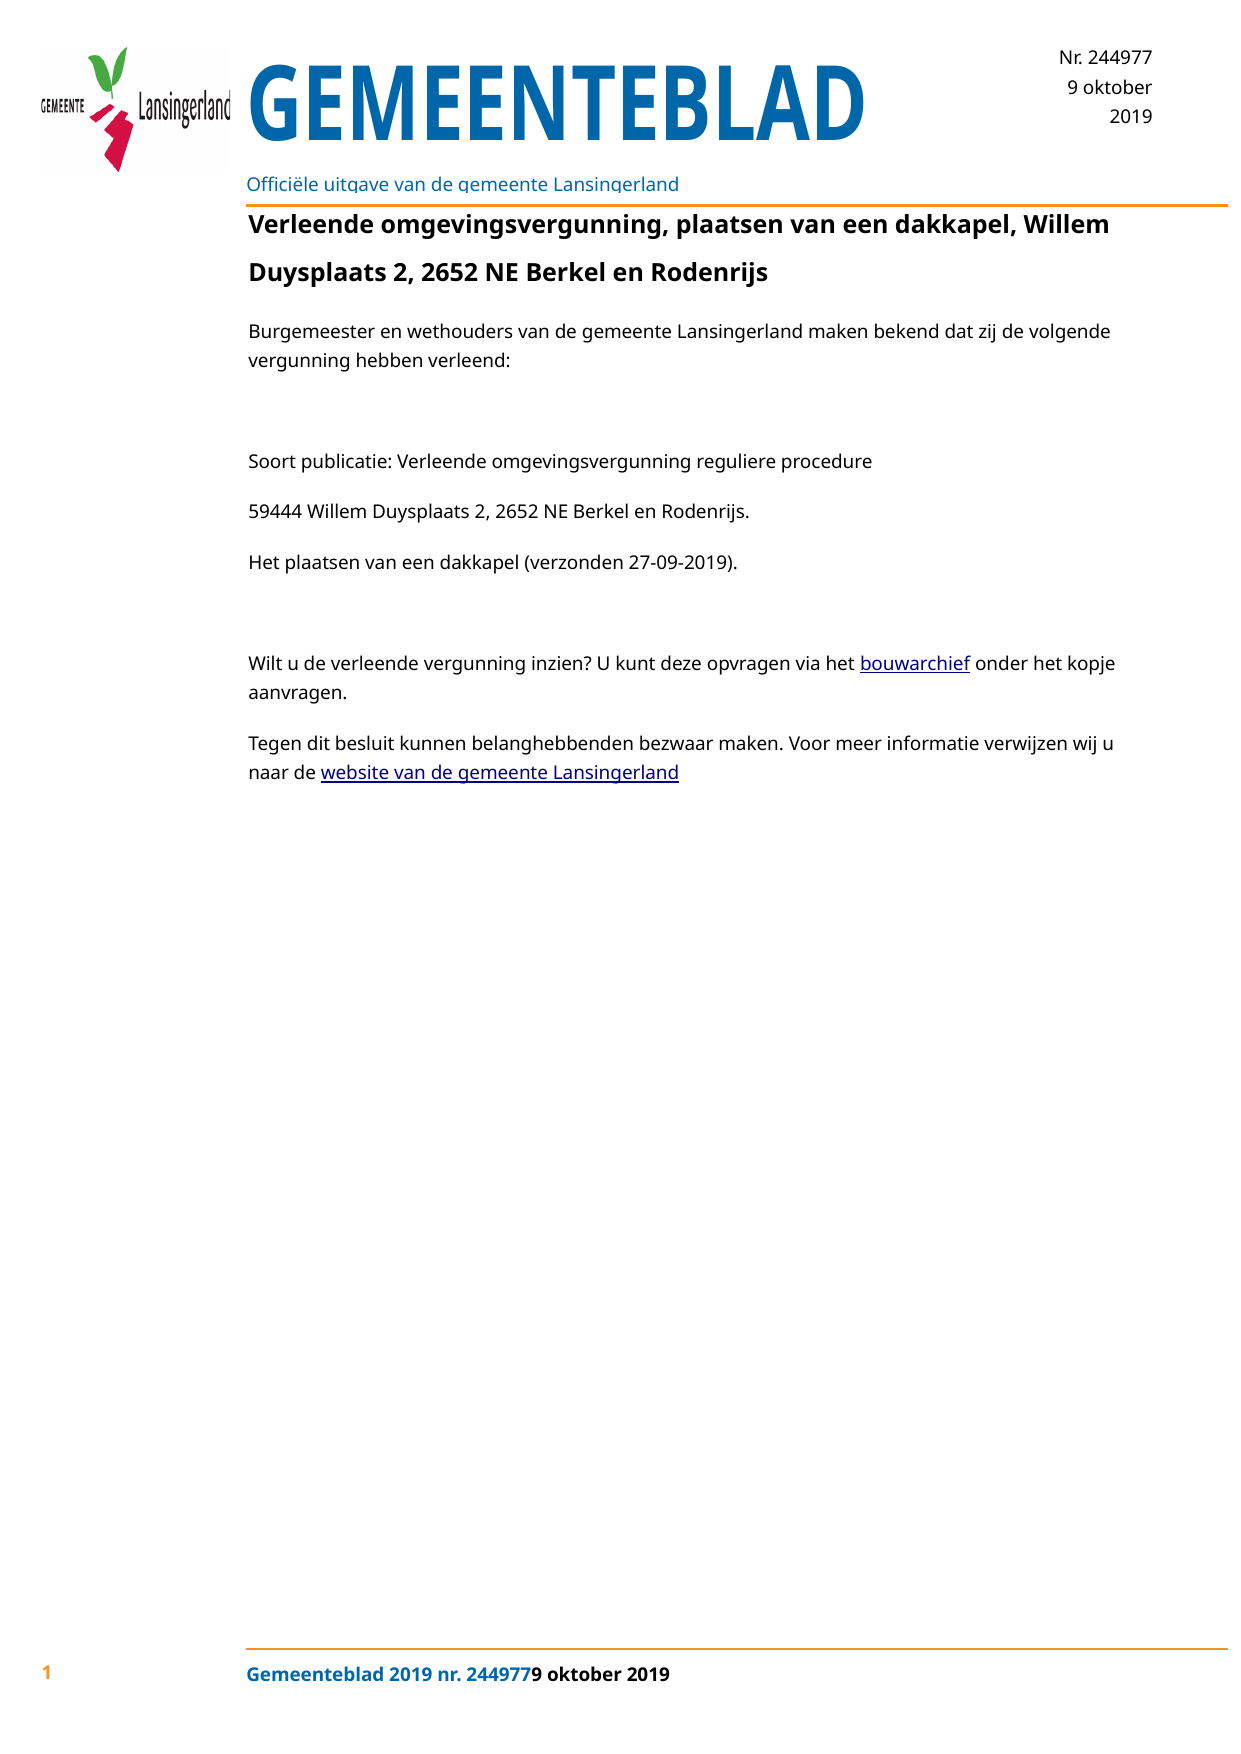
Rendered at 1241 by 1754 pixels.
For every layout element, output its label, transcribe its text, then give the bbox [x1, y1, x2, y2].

text Soort publicatie: Verleende omgevingsvergunning reguliere procedure [248, 448, 1152, 474]
text Het plaatsen van een dakkapel (verzonden 27-09-2019). [248, 549, 1152, 575]
picture [41, 47, 231, 172]
text Burgemeester en wethouders van de gemeente Lansingerland maken bekend dat zij de volgende vergunning hebben verleend: [248, 318, 1152, 373]
text 59444 Willem Duysplaats 2, 2652 NE Berkel en Rodenrijs. [248, 499, 1152, 524]
text Wilt u de verleende vergunning inzien? U kunt deze opvragen via het bouwarchief onder het kopje aanvragen. [248, 650, 1152, 705]
text Verleende omgevingsvergunning, plaatsen van een dakkapel, Willem Duysplaats 2, 2652 NE Berkel en Rodenrijs [248, 207, 1152, 288]
text Tegen dit besluit kunnen belanghebbenden bezwaar maken. Voor meer informatie verwijzen wij u naar de website van de gemeente Lansingerland [248, 730, 1152, 785]
